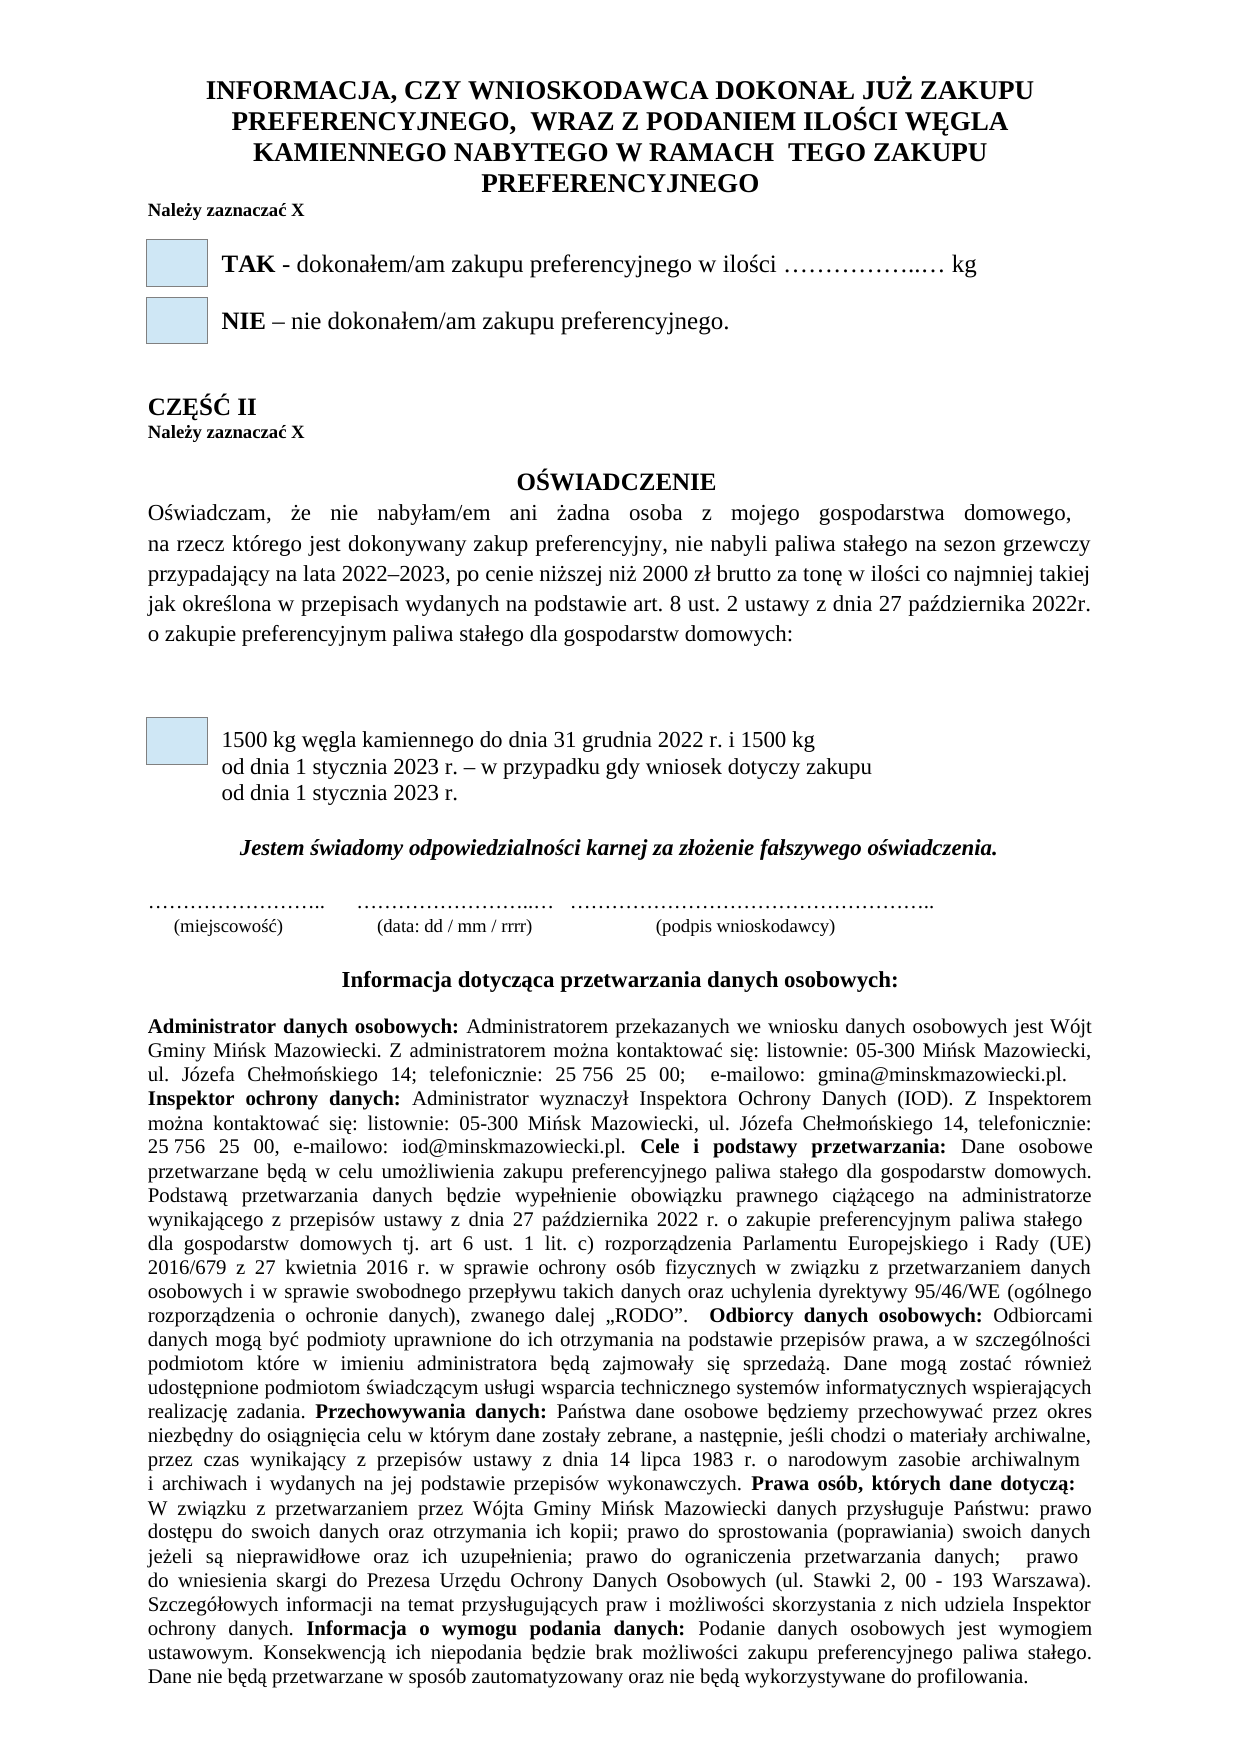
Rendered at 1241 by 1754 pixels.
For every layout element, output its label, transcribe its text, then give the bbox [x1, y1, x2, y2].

text 1500 kg węgla kamiennego do dnia 31 grudnia 2022 r. i 1500 kg od dnia 1 stycznia 2023 r. – w przypadku gdy wniosek dotyczy zakupu od dnia 1 stycznia 2023 r. [148, 726, 1093, 806]
text OŚWIADCZENIE Oświadczam, że nie nabyłam/em ani żadna osoba z mojego gospodarstwa domowego, na rzecz którego jest dokonywany zakup preferencyjny, nie nabyli paliwa stałego na sezon grzewczy przypadający na lata 2022–2023, po cenie niższej niż 2000 zł brutto za tonę w ilości co najmniej takiej jak określona w przepisach wydanych na podstawie art. 8 ust. 2 ustawy z dnia 27 października 2022r. o zakupie preferencyjnym paliwa stałego dla gospodarstw domowych: [148, 467, 1093, 647]
text Informacja dotycząca przetwarzania danych osobowych: [148, 966, 1093, 993]
text Należy zaznaczać X [148, 421, 1093, 443]
text INFORMACJA, CZY WNIOSKODAWCA DOKONAŁ JUŻ ZAKUPU PREFERENCYJNEGO, WRAZ Z PODANIEM ILOŚCI WĘGLA KAMIENNEGO NABYTEGO W RAMACH TEGO ZAKUPU PREFERENCYJNEGO [148, 74, 1093, 198]
text Należy zaznaczać X [148, 198, 1093, 220]
text Jestem świadomy odpowiedzialności karnej za złożenie fałszywego oświadczenia. [148, 834, 1093, 861]
text …………………….. ……………………..… …………………………………………….. [148, 889, 1093, 913]
text Administrator danych osobowych: Administratorem przekazanych we wniosku danych osobowych jest Wójt Gminy Mińsk Mazowiecki. Z administratorem można kontaktować się: listownie: 05-300 Mińsk Mazowiecki, ul. Józefa Chełmońskiego 14; telefonicznie: 25 756 25 00; e-mailowo: gmina@minskmazowiecki.pl. Inspektor ochrony danych: Administrator wyznaczył Inspektora Ochrony Danych (IOD). Z Inspektorem można kontaktować się: listownie: 05-300 Mińsk Mazowiecki, ul. Józefa Chełmońskiego 14, telefonicznie: 25 756 25 00, e-mailowo: iod@minskmazowiecki.pl. Cele i podstawy przetwarzania: Dane osobowe przetwarzane będą w celu umożliwienia zakupu preferencyjnego paliwa stałego dla gospodarstw domowych. Podstawą przetwarzania danych będzie wypełnienie obowiązku prawnego ciążącego na administratorze wynikającego z przepisów ustawy z dnia 27 października 2022 r. o zakupie preferencyjnym paliwa stałego dla gospodarstw domowych tj. art 6 ust. 1 lit. c) rozporządzenia Parlamentu Europejskiego i Rady (UE) 2016/679 z 27 kwietnia 2016 r. w sprawie ochrony osób fizycznych w związku z przetwarzaniem danych osobowych i w sprawie swobodnego przepływu takich danych oraz uchylenia dyrektywy 95/46/WE (ogólnego rozporządzenia o ochronie danych), zwanego dalej „RODO”. Odbiorcy danych osobowych: Odbiorcami danych mogą być podmioty uprawnione do ich otrzymania na podstawie przepisów prawa, a w szczególności podmiotom które w imieniu administratora będą zajmowały się sprzedażą. Dane mogą zostać również udostępnione podmiotom świadczącym usługi wsparcia technicznego systemów informatycznych wspierających realizację zadania. Przechowywania danych: Państwa dane osobowe będziemy przechowywać przez okres niezbędny do osiągnięcia celu w którym dane zostały zebrane, a następnie, jeśli chodzi o materiały archiwalne, przez czas wynikający z przepisów ustawy z dnia 14 lipca 1983 r. o narodowym zasobie archiwalnym i archiwach i wydanych na jej podstawie przepisów wykonawczych. Prawa osób, których dane dotyczą: W związku z przetwarzaniem przez Wójta Gminy Mińsk Mazowiecki danych przysługuje Państwu: prawo dostępu do swoich danych oraz otrzymania ich kopii; prawo do sprostowania (poprawiania) swoich danych jeżeli są nieprawidłowe oraz ich uzupełnienia; prawo do ograniczenia przetwarzania danych; prawo do wniesienia skargi do Prezesa Urzędu Ochrony Danych Osobowych (ul. Stawki 2, 00 - 193 Warszawa). Szczegółowych informacji na temat przysługujących praw i możliwości skorzystania z nich udziela Inspektor ochrony danych. Informacja o wymogu podania danych: Podanie danych osobowych jest wymogiem ustawowym. Konsekwencją ich niepodania będzie brak możliwości zakupu preferencyjnego paliwa stałego. Dane nie będą przetwarzane w sposób zautomatyzowany oraz nie będą wykorzystywane do profilowania. [148, 1014, 1093, 1688]
text TAK - dokonałem/am zakupu preferencyjnego w ilości ……………..… kg [208, 249, 1093, 277]
text CZĘŚĆ II [148, 392, 1093, 421]
text NIE – nie dokonałem/am zakupu preferencyjnego. [208, 306, 1093, 335]
text (miejscowość) (data: dd / mm / rrrr) (podpis wnioskodawcy) [148, 913, 1093, 937]
